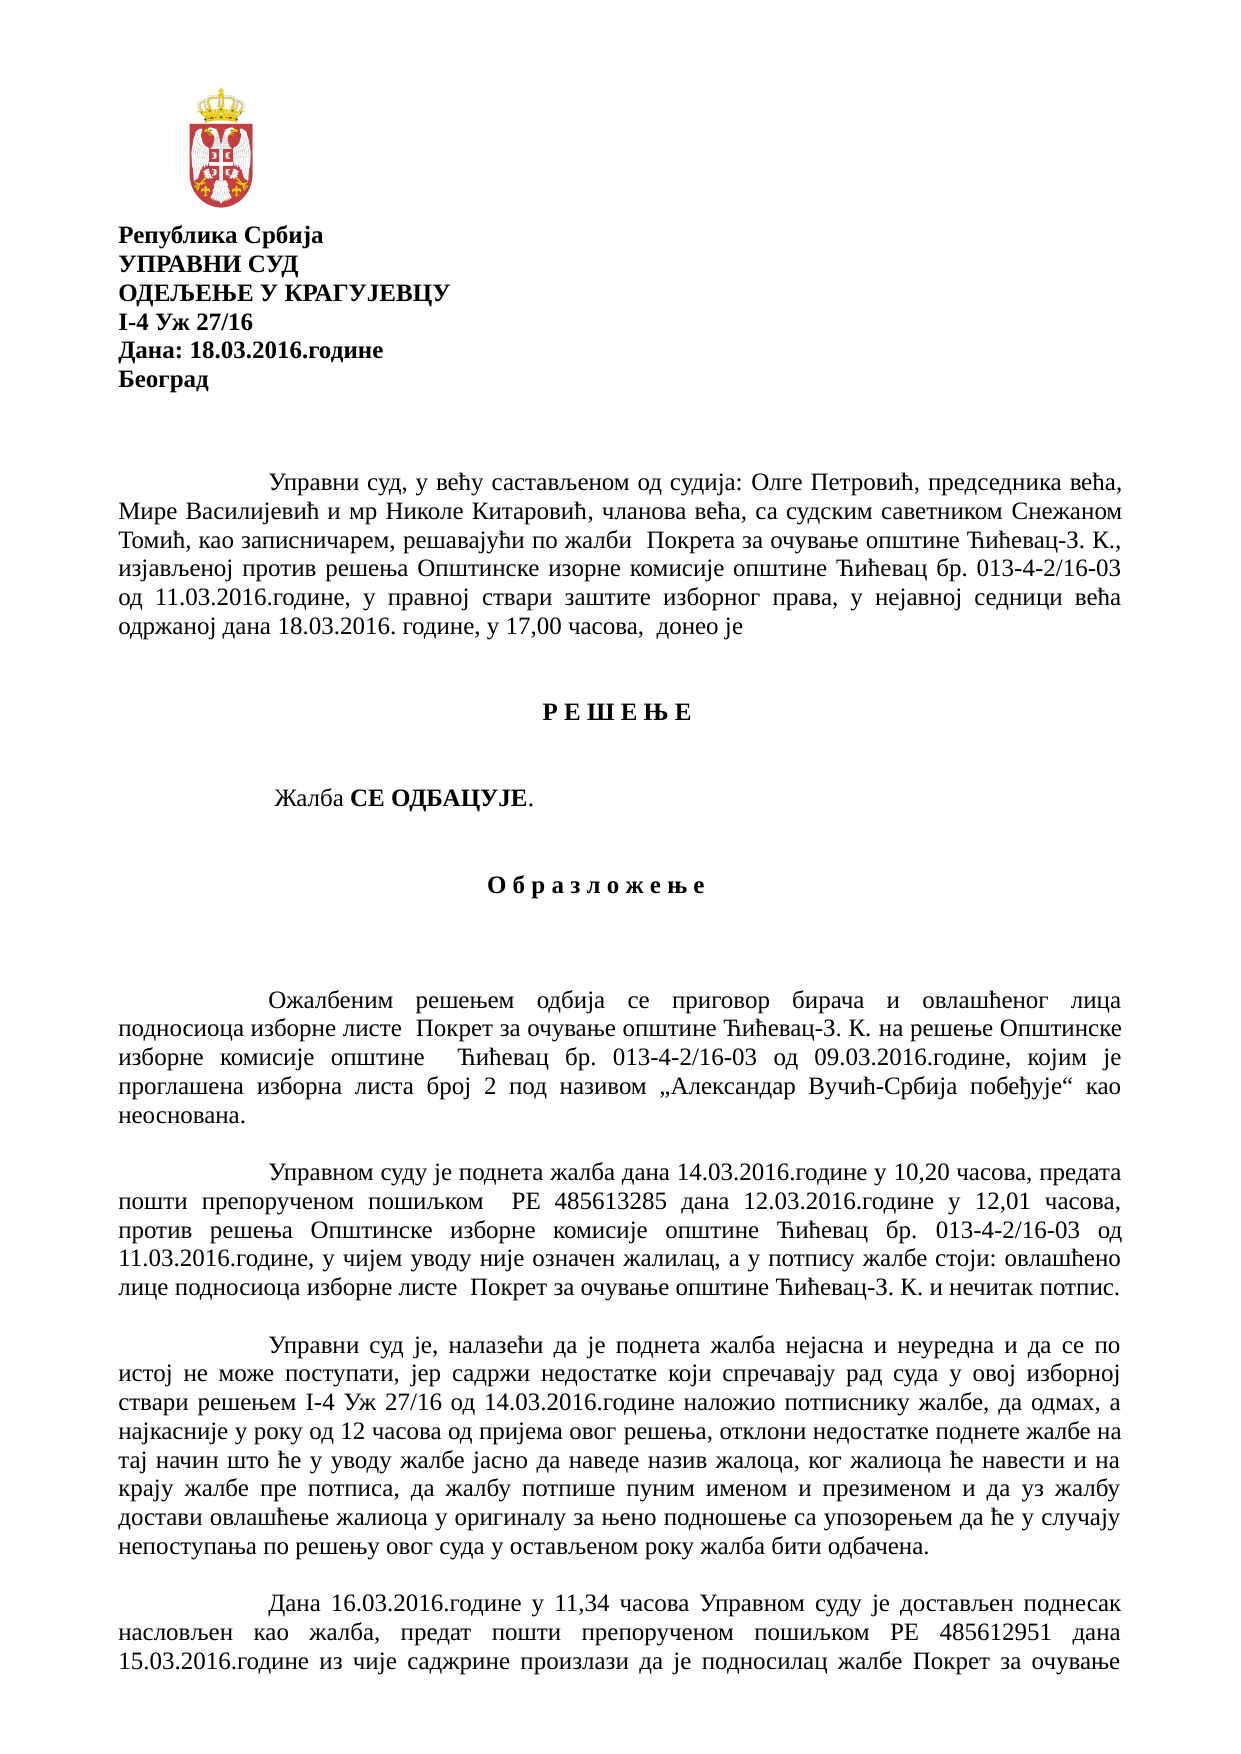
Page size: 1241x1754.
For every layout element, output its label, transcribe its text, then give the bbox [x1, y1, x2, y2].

text Дана 16.03.2016.године у 11,34 часова Управном суду је достављен поднесак насловљен као жалба, предат пошти препорученом пошиљком РЕ 485612951 дана 15.03.2016.године из чије саджрине произлази да је подносилац жалбе Покрет за очување [118, 1588, 1122, 1675]
text Управни суд, у већу састављеном од судија: Олге Петровић, председника већа, Мире Василијевић и мр Николе Китаровић, чланова већа, са судским саветником Снежаном Томић, као записничарем, решавајући по жалби Покрета за очување општине Ћићевац-З. К., изјављеној против решења Општинске изорне комисије општине Ћићевац бр. 013-4-2/16-03 од 11.03.2016.године, у правној ствари заштите изборног права, у нејавној седници већа одржаној дана 18.03.2016. године, у 17,00 часова, донео је [118, 467, 1122, 640]
text Жалба СЕ ОДБАЦУЈЕ. [118, 783, 1122, 812]
text ОДEЉЕЊЕ У КРАГУЈЕВЦУ [118, 278, 1122, 307]
text Управном суду је поднета жалба дана 14.03.2016.године у 10,20 часова, предата пошти препорученом пошиљком РЕ 485613285 дана 12.03.2016.године у 12,01 часова, против решења Општинске изборне комисије општине Ћићевац бр. 013-4-2/16-03 од 11.03.2016.године, у чијем уводу није означен жалилац, а у потпису жалбе стоји: овлашћено лице подносиоца изборне листе Покрет за очување општине Ћићевац-З. К. и нечитак потпис. [118, 1157, 1122, 1301]
text I-4 Уж 27/16 [118, 307, 1122, 336]
text Београд [118, 364, 1122, 393]
text Дана: 18.03.2016.године [118, 336, 1122, 364]
text Република Србија [118, 221, 1122, 249]
text УПРАВНИ СУД [118, 249, 1122, 278]
text О б р а з л о ж е њ е [118, 870, 1122, 898]
text Ожалбеним решењем одбија се приговор бирача и овлашћеног лица подносиоца изборне листе Покрет за очување општине Ћићевац-З. К. на решење Општинске изборне комисије општине Ћићевац бр. 013-4-2/16-03 од 09.03.2016.године, којим је проглашена изборна листа број 2 под називом „Александар Вучић-Србија побеђује“ као неоснована. [118, 985, 1122, 1128]
text Управни суд је, налазећи да је поднета жалба нејасна и неуредна и да се по истој не може поступати, јер садржи недостатке који спречавају рад суда у овој изборној ствари решењем I-4 Уж 27/16 од 14.03.2016.године наложио потписнику жалбе, да одмах, а најкасније у року од 12 часова од пријема овог рeшења, отклони недостатке поднете жалбе на тај начин што ће у уводу жалбе јасно да наведе назив жалоца, ког жалиоца ће навести и на крају жалбе пре потписа, да жалбу потпише пуним именом и презименом и да уз жалбу достави овлашћење жалиоца у оригиналу за њено подношење са упозорењем да ће у случају непоступања по решењу овог суда у остављеном року жалба бити одбачена. [118, 1330, 1122, 1560]
picture [134, 84, 308, 212]
text Р Е Ш Е Њ Е [118, 697, 1122, 726]
